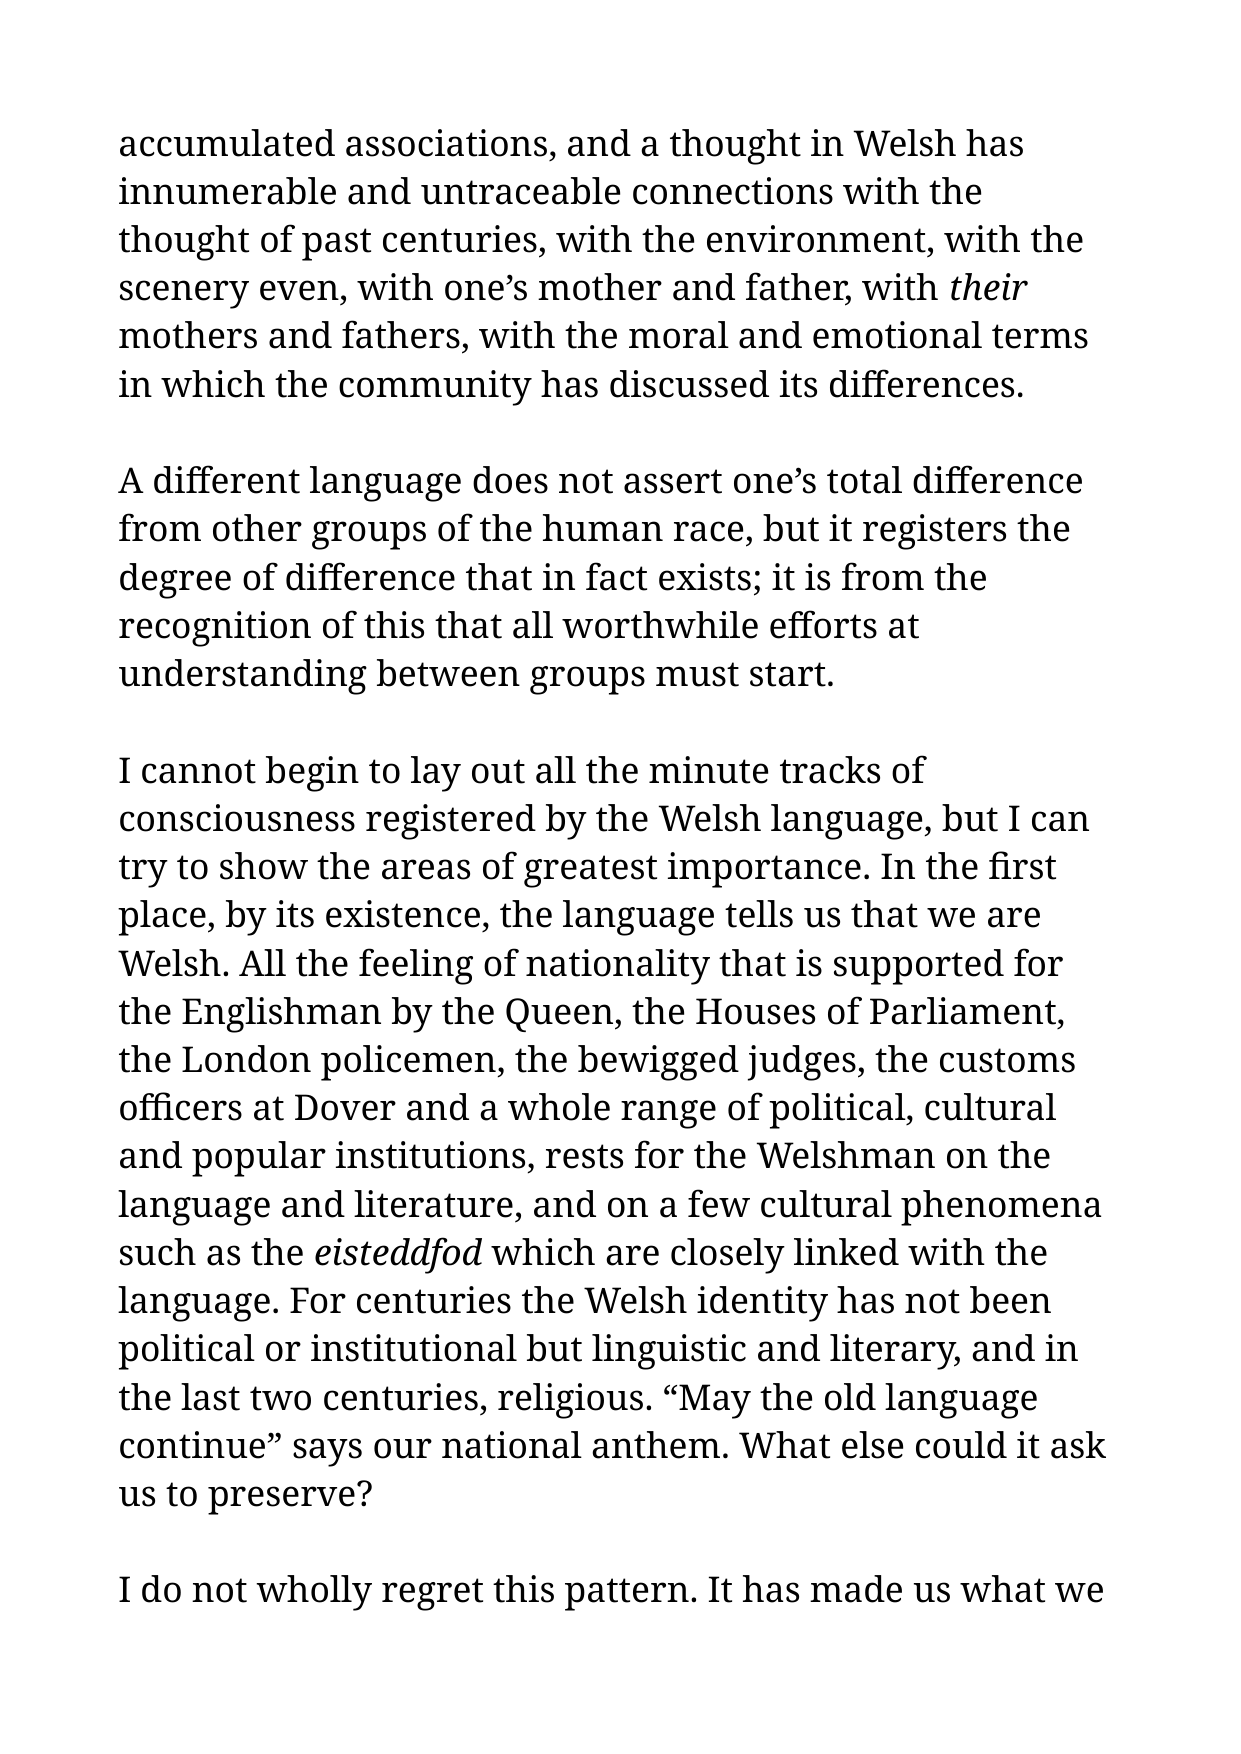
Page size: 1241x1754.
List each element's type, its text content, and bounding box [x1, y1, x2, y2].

text I cannot begin to lay out all the minute tracks of consciousness registered by the Welsh language, but I can try to show the areas of greatest importance. In the first place, by its existence, the language tells us that we are Welsh. All the feeling of nationality that is supported for the Englishman by the Queen, the Houses of Parliament, the London policemen, the bewigged judges, the customs officers at Dover and a whole range of political, cultural and popular institutions, rests for the Welshman on the language and literature, and on a few cultural phenomena such as the eisteddfod which are closely linked with the language. For centuries the Welsh identity has not been political or institutional but linguistic and literary, and in the last two centuries, religious. “May the old language continue” says our national anthem. What else could it ask us to preserve? [118, 745, 1122, 1517]
text accumulated associations, and a thought in Welsh has innumerable and untraceable connections with the thought of past centuries, with the environment, with the scenery even, with one’s mother and father, with their mothers and fathers, with the moral and emotional terms in which the community has discussed its differences. [118, 118, 1122, 407]
text A different language does not assert one’s total difference from other groups of the human race, but it registers the degree of difference that in fact exists; it is from the recognition of this that all worthwhile efforts at understanding between groups must start. [118, 456, 1122, 697]
text I do not wholly regret this pattern. It has made us what we [118, 1565, 1122, 1613]
